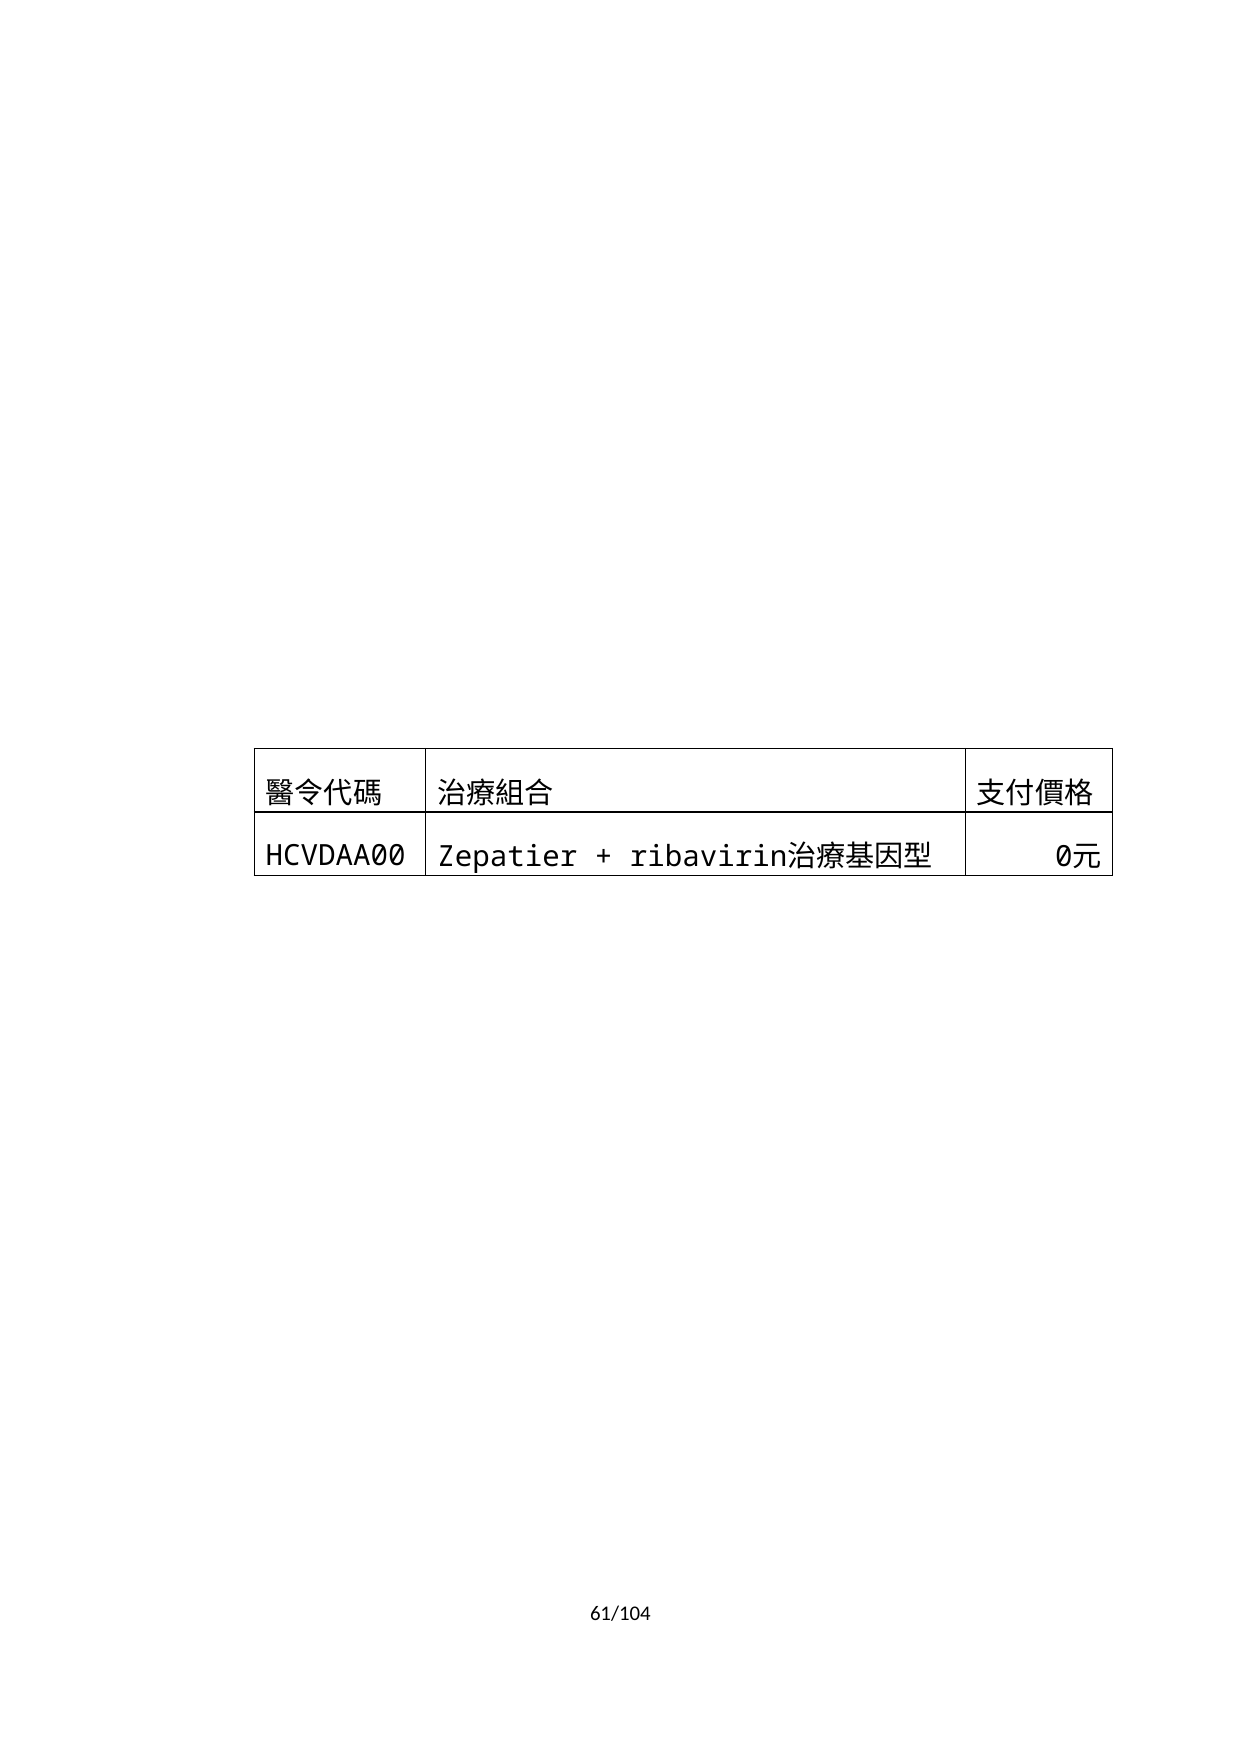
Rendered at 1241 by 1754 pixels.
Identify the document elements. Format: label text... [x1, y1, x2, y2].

table_header 支付價格 [966, 749, 1112, 811]
table_header 治療組合 [426, 749, 965, 811]
table_cell 0元 [966, 813, 1112, 875]
table_header 醫令代碼 [255, 749, 425, 811]
table_cell HCVDAA00 [255, 813, 425, 875]
table_cell Zepatier + ribavirin治療基因型 [426, 813, 965, 875]
